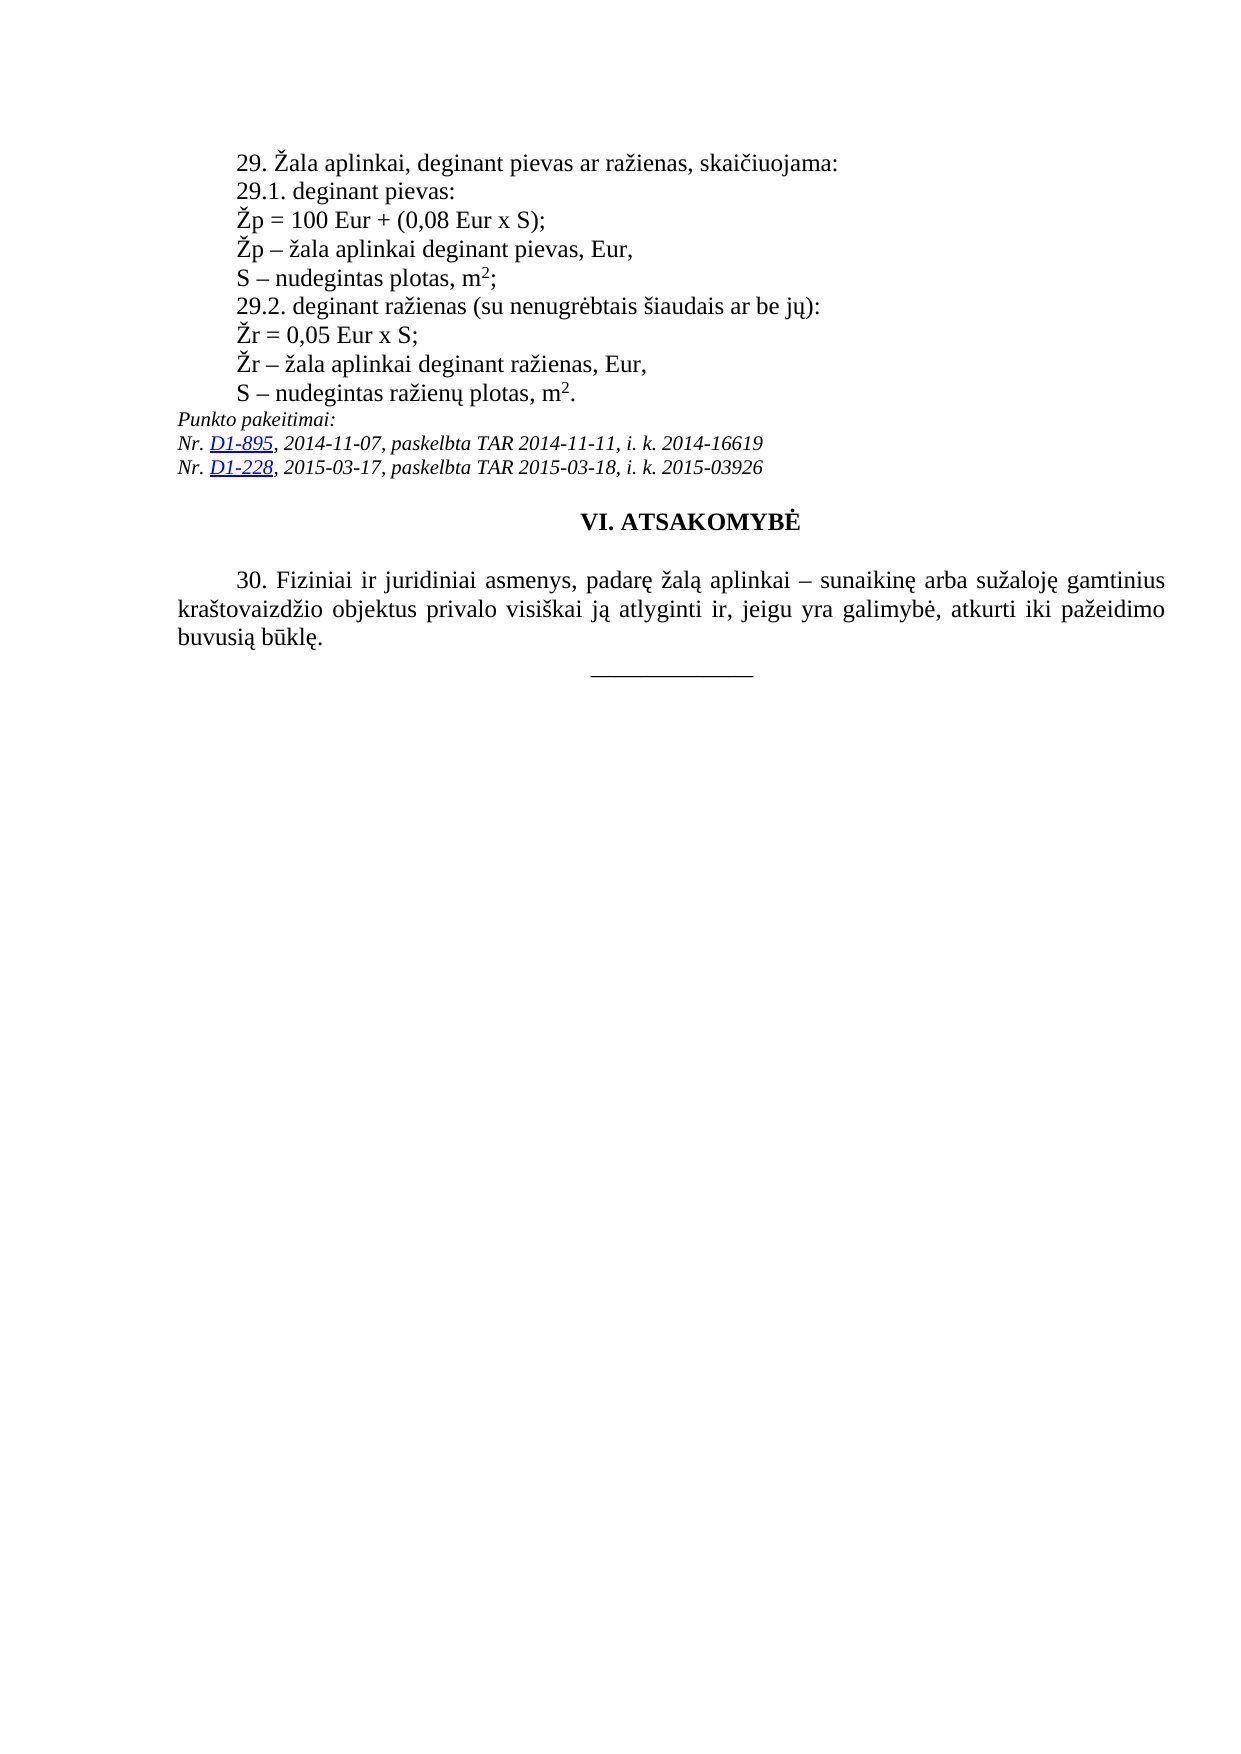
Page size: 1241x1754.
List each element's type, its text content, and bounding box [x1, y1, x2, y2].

text Nr. D1-895, 2014-11-07, paskelbta TAR 2014-11-11, i. k. 2014-16619 [177, 431, 1166, 454]
text Nr. D1-228, 2015-03-17, paskelbta TAR 2015-03-18, i. k. 2015-03926 [177, 454, 1166, 479]
text Žr – žala aplinkai deginant ražienas, Eur, [177, 349, 1166, 378]
text 29. Žala aplinkai, deginant pievas ar ražienas, skaičiuojama: [177, 148, 1166, 176]
text S – nudegintas ražienų plotas, m2. [177, 378, 1166, 406]
text 29.2. deginant ražienas (su nenugrėbtais šiaudais ar be jų): [177, 291, 1166, 320]
text S – nudegintas plotas, m2; [177, 263, 1166, 291]
text _____________ [177, 651, 1166, 680]
text VI. ATSAKOMYBĖ [215, 507, 1166, 536]
text Žp = 100 Eur + (0,08 Eur x S); [177, 205, 1166, 234]
text Punkto pakeitimai: [177, 406, 1166, 431]
text Žp – žala aplinkai deginant pievas, Eur, [177, 234, 1166, 263]
text 30. Fiziniai ir juridiniai asmenys, padarę žalą aplinkai – sunaikinę arba sužaloję gamtinius kraštovaizdžio objektus privalo visiškai ją atlyginti ir, jeigu yra galimybė, atkurti iki pažeidimo buvusią būklę. [177, 565, 1166, 651]
text 29.1. deginant pievas: [177, 176, 1166, 205]
text Žr = 0,05 Eur x S; [177, 320, 1166, 349]
